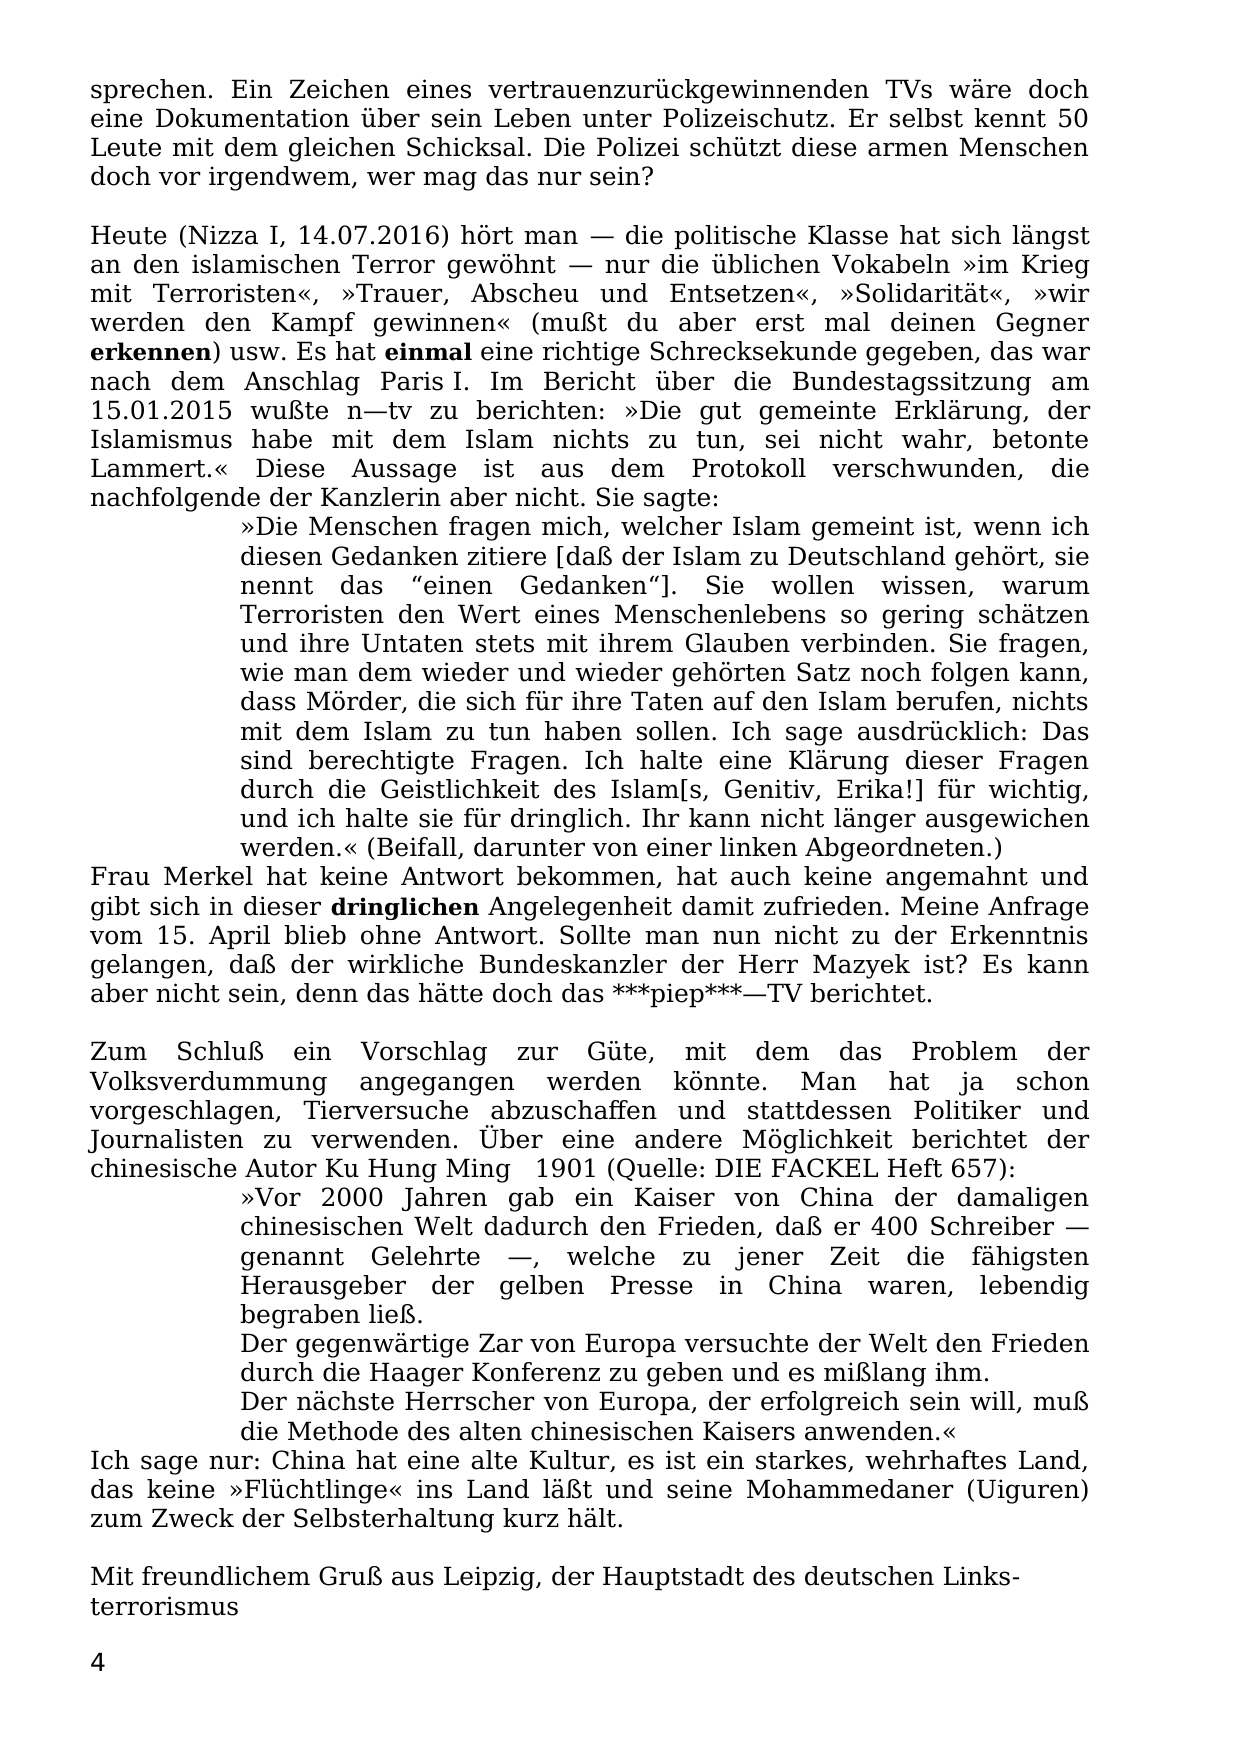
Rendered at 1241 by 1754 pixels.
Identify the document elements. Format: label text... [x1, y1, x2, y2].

text Frau Merkel hat keine Antwort bekommen, hat auch keine angemahnt und gibt sich in dieser dringlichen Angelegenheit damit zufrieden. Meine Anfrage vom 15. April blieb ohne Antwort. Sollte man nun nicht zu der Erkenntnis gelangen, daß der wirkliche Bundeskanzler der Herr Mazyek ist? Es kann aber nicht sein, denn das hätte doch das ***piep***—TV berichtet. [90, 862, 1091, 1008]
text »Vor 2000 Jahren gab ein Kaiser von China der damaligen chinesischen Welt dadurch den Frieden, daß er 400 Schreiber — genannt Gelehrte —, welche zu jener Zeit die fähigsten Herausgeber der gelben Presse in China waren, lebendig begraben ließ. [240, 1183, 1091, 1329]
text Zum Schluß ein Vorschlag zur Güte, mit dem das Problem der Volksverdummung angegangen werden könnte. Man hat ja schon vorgeschlagen, Tierversuche abzuschaffen und stattdessen Politiker und Journalisten zu verwenden. Über eine andere Möglichkeit berichtet der chinesische Autor Ku Hung Ming 1901 (Quelle: DIE FACKEL Heft 657): [90, 1037, 1091, 1183]
text Der nächste Herrscher von Europa, der erfolgreich sein will, muß die Methode des alten chinesischen Kaisers anwenden.« [240, 1387, 1091, 1446]
text Mit freundlichem Gruß aus Leipzig, der Hauptstadt des deutschen Links­terrorismus [90, 1562, 1091, 1621]
text Ich sage nur: China hat eine alte Kultur, es ist ein starkes, wehrhaftes Land, das keine »Flüchtlinge« ins Land läßt und seine Mohammedaner (Uiguren) zum Zweck der Selbsterhaltung kurz hält. [90, 1446, 1091, 1533]
text »Die Menschen fragen mich, welcher Islam gemeint ist, wenn ich diesen Gedanken zitiere [daß der Islam zu Deutschland gehört, sie nennt das “einen Gedanken“]. Sie wollen wissen, warum Terroristen den Wert eines Menschenlebens so gering schätzen und ihre Untaten stets mit ihrem Glauben verbinden. Sie fragen, wie man dem wieder und wieder gehörten Satz noch folgen kann, dass Mörder, die sich für ihre Taten auf den Islam berufen, nichts mit dem Islam zu tun haben sollen. Ich sage ausdrücklich: Das sind berechtigte Fragen. Ich halte eine Klärung dieser Fragen durch die Geistlichkeit des Islam[s, Genitiv, Erika!] für wichtig, und ich halte sie für dringlich. Ihr kann nicht länger ausgewichen werden.« (Beifall, darunter von einer linken Abgeordneten.) [240, 512, 1091, 862]
text sprechen. Ein Zeichen eines vertrauenzurückgewinnenden TVs wäre doch eine Dokumentation über sein Leben unter Polizeischutz. Er selbst kennt 50 Leute mit dem gleichen Schicksal. Die Polizei schützt diese armen Menschen doch vor irgendwem, wer mag das nur sein? [90, 75, 1091, 192]
text Der gegenwärtige Zar von Europa versuchte der Welt den Frieden durch die Haager Konferenz zu geben und es mißlang ihm. [240, 1329, 1091, 1387]
text Heute (Nizza I, 14.07.2016) hört man — die politische Klasse hat sich längst an den islamischen Terror gewöhnt — nur die üblichen Vokabeln »im Krieg mit Terroristen«, »Trauer, Abscheu und Entsetzen«, »Solidarität«, »wir werden den Kampf gewinnen« (mußt du aber erst mal deinen Gegner erkennen) usw. Es hat einmal eine richtige Schrecksekunde gegeben, das war nach dem Anschlag Paris I. Im Bericht über die Bundestagssitzung am 15.01.2015 wußte n—tv zu berichten: »Die gut gemeinte Erklärung, der Islamismus habe mit dem Islam nichts zu tun, sei nicht wahr, betonte Lammert.« Diese Aussage ist aus dem Protokoll verschwunden, die nachfolgende der Kanzlerin aber nicht. Sie sagte: [90, 221, 1091, 512]
